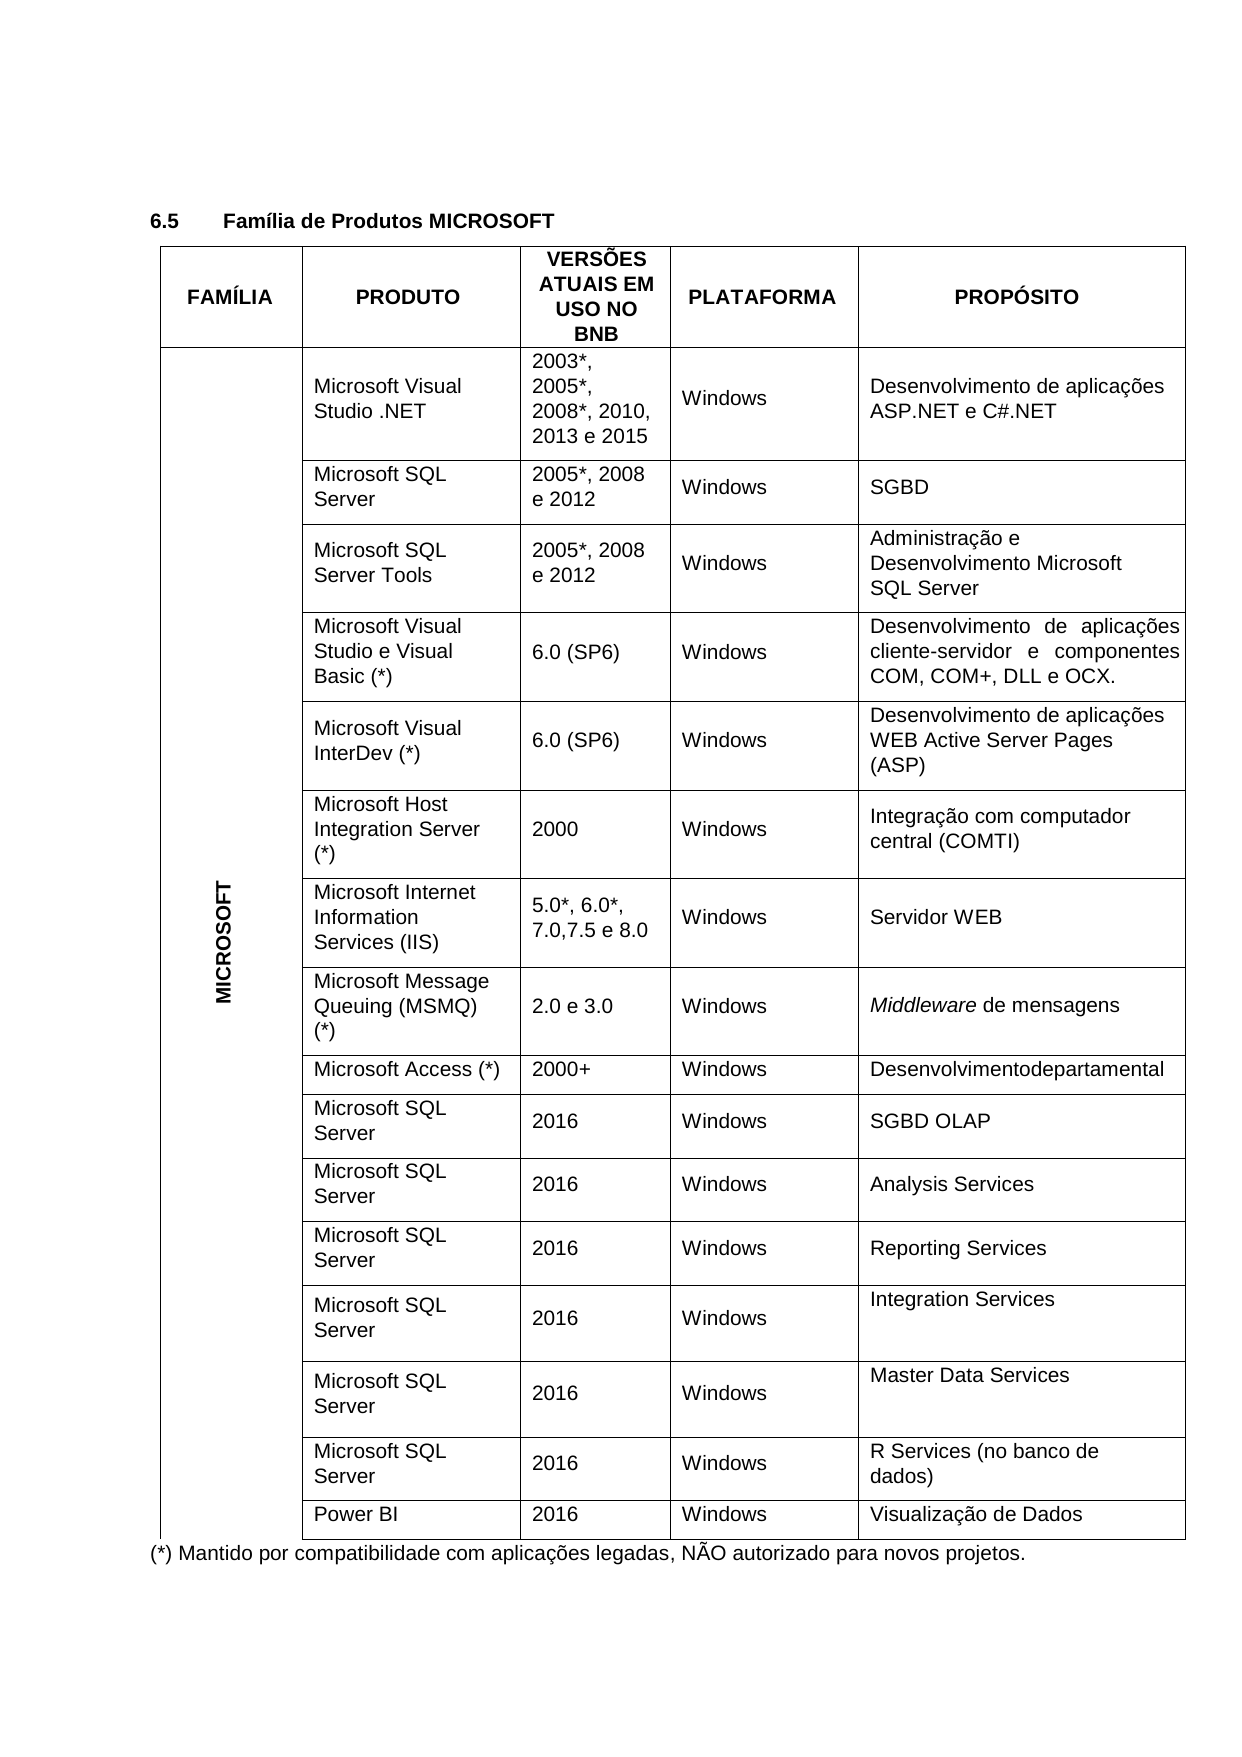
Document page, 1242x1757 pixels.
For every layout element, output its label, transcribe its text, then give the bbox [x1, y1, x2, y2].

table_cell 2.0 e 3.0 [521, 968, 670, 1055]
table_cell Analysis Services [859, 1159, 1185, 1221]
table_cell Windows [671, 1159, 858, 1221]
table_cell Power BI [303, 1501, 520, 1539]
table_cell Microsoft Visual Studio e Visual Basic (*) [303, 613, 520, 701]
table_cell Microsoft SQL Server [303, 1362, 520, 1437]
table_cell 2016 [521, 1095, 670, 1157]
table_cell 2000+ [521, 1056, 670, 1094]
table_cell Visualização de Dados [859, 1501, 1185, 1539]
table_cell Administração e Desenvolvimento Microsoft SQL Server [859, 525, 1185, 612]
table_cell Microsoft Visual Studio .NET [303, 348, 520, 460]
table_cell 5.0*, 6.0*, 7.0,7.5 e 8.0 [521, 879, 670, 967]
table_cell Windows [671, 348, 858, 460]
table_header FAMÍLIA [161, 247, 302, 347]
table_cell Reporting Services [859, 1222, 1185, 1284]
table_cell 6.0 (SP6) [521, 613, 670, 701]
table_cell Microsoft Message Queuing (MSMQ) (*) [303, 968, 520, 1055]
table_cell 6.0 (SP6) [521, 702, 670, 789]
table_header PROPÓSITO [859, 247, 1185, 347]
table_cell Master Data Services [859, 1362, 1185, 1437]
table_cell 2016 [521, 1362, 670, 1437]
table_cell Integration Services [859, 1286, 1185, 1361]
table_cell Windows [671, 879, 858, 967]
table_cell Microsoft SQL Server [303, 1095, 520, 1157]
table_cell 2016 [521, 1501, 670, 1539]
table_cell Servidor WEB [859, 879, 1185, 967]
table_cell Windows [671, 1438, 858, 1500]
table_cell Windows [671, 791, 858, 878]
table_cell MICROSOFT [161, 348, 302, 1539]
table_cell Desenvolvimento de aplicações cliente-servidor e componentes COM, COM+, DLL e OCX. [859, 613, 1185, 701]
table_cell Microsoft SQL Server [303, 461, 520, 524]
table_cell Windows [671, 1501, 858, 1539]
table_header VERSÕES ATUAIS EM USO NO BNB [521, 247, 670, 347]
table_header PRODUTO [303, 247, 520, 347]
table_cell Middleware de mensagens [859, 968, 1185, 1055]
table_cell Desenvolvimento de aplicações WEB Active Server Pages (ASP) [859, 702, 1185, 789]
table_cell Microsoft SQL Server [303, 1222, 520, 1284]
table_cell 2005*, 2008 e 2012 [521, 525, 670, 612]
table_cell 2016 [521, 1222, 670, 1284]
table_cell Integração com computador central (COMTI) [859, 791, 1185, 878]
table_cell Windows [671, 1222, 858, 1284]
table_cell Windows [671, 968, 858, 1055]
table_cell Windows [671, 1095, 858, 1157]
table_cell Microsoft Internet Information Services (IIS) [303, 879, 520, 967]
table_cell Microsoft SQL Server Tools [303, 525, 520, 612]
text (*) Mantido por compatibilidade com aplicações legadas, NÃO autorizado para novos projetos. [150, 1541, 1167, 1565]
table_cell Microsoft Access (*) [303, 1056, 520, 1094]
table_cell 2005*, 2008 e 2012 [521, 461, 670, 524]
table_cell SGBD OLAP [859, 1095, 1185, 1157]
table_cell Microsoft SQL Server [303, 1438, 520, 1500]
table_cell 2003*, 2005*, 2008*, 2010, 2013 e 2015 [521, 348, 670, 460]
table_cell Windows [671, 613, 858, 701]
table_cell Microsoft SQL Server [303, 1286, 520, 1361]
table_cell Windows [671, 461, 858, 524]
table_cell 2016 [521, 1286, 670, 1361]
table_cell Microsoft Visual InterDev (*) [303, 702, 520, 789]
table_cell Windows [671, 702, 858, 789]
table_cell 2016 [521, 1438, 670, 1500]
table_cell SGBD [859, 461, 1185, 524]
table_cell Microsoft SQL Server [303, 1159, 520, 1221]
table_cell Microsoft Host Integration Server (*) [303, 791, 520, 878]
table_cell 2000 [521, 791, 670, 878]
table_cell Windows [671, 1056, 858, 1094]
table_cell Windows [671, 525, 858, 612]
text 6.5 Família de Produtos MICROSOFT [150, 209, 1167, 232]
table_cell R Services (no banco de dados) [859, 1438, 1185, 1500]
table_cell Windows [671, 1362, 858, 1437]
table_cell Desenvolvimento de aplicações ASP.NET e C#.NET [859, 348, 1185, 460]
table_cell Desenvolvimentodepartamental [859, 1056, 1185, 1094]
table_cell 2016 [521, 1159, 670, 1221]
table_cell Windows [671, 1286, 858, 1361]
table_header PLATAFORMA [671, 247, 858, 347]
